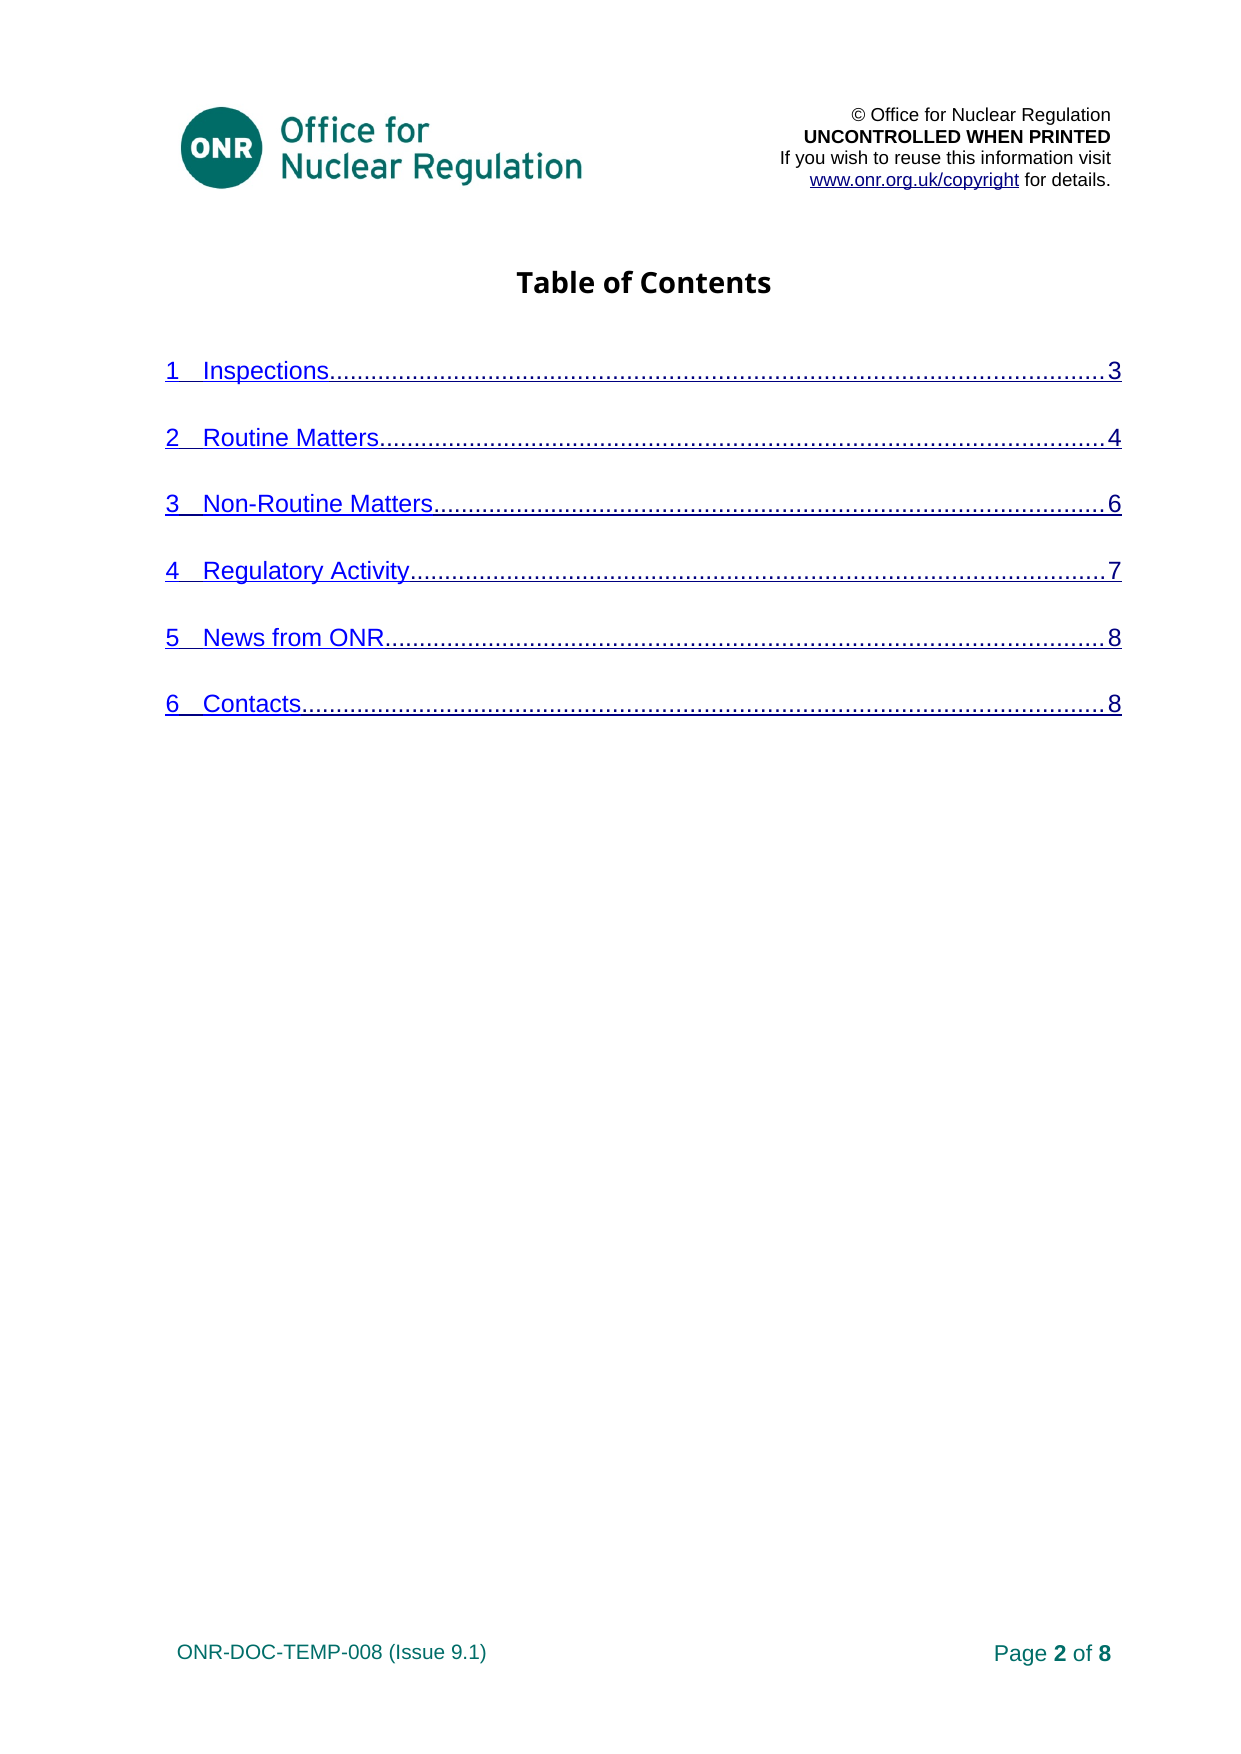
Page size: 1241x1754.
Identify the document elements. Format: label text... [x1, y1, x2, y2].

text 2 Routine Matters 4 [165, 423, 1122, 448]
text 3 Non-Routine Matters 6 [165, 489, 1122, 514]
text Table of Contents [165, 263, 1122, 302]
text 1 Inspections 3 [165, 356, 1122, 381]
text 4 Regulatory Activity 7 [165, 556, 1122, 581]
text 5 News from ONR 8 [165, 623, 1122, 648]
text 6 Contacts 8 [165, 689, 1122, 714]
